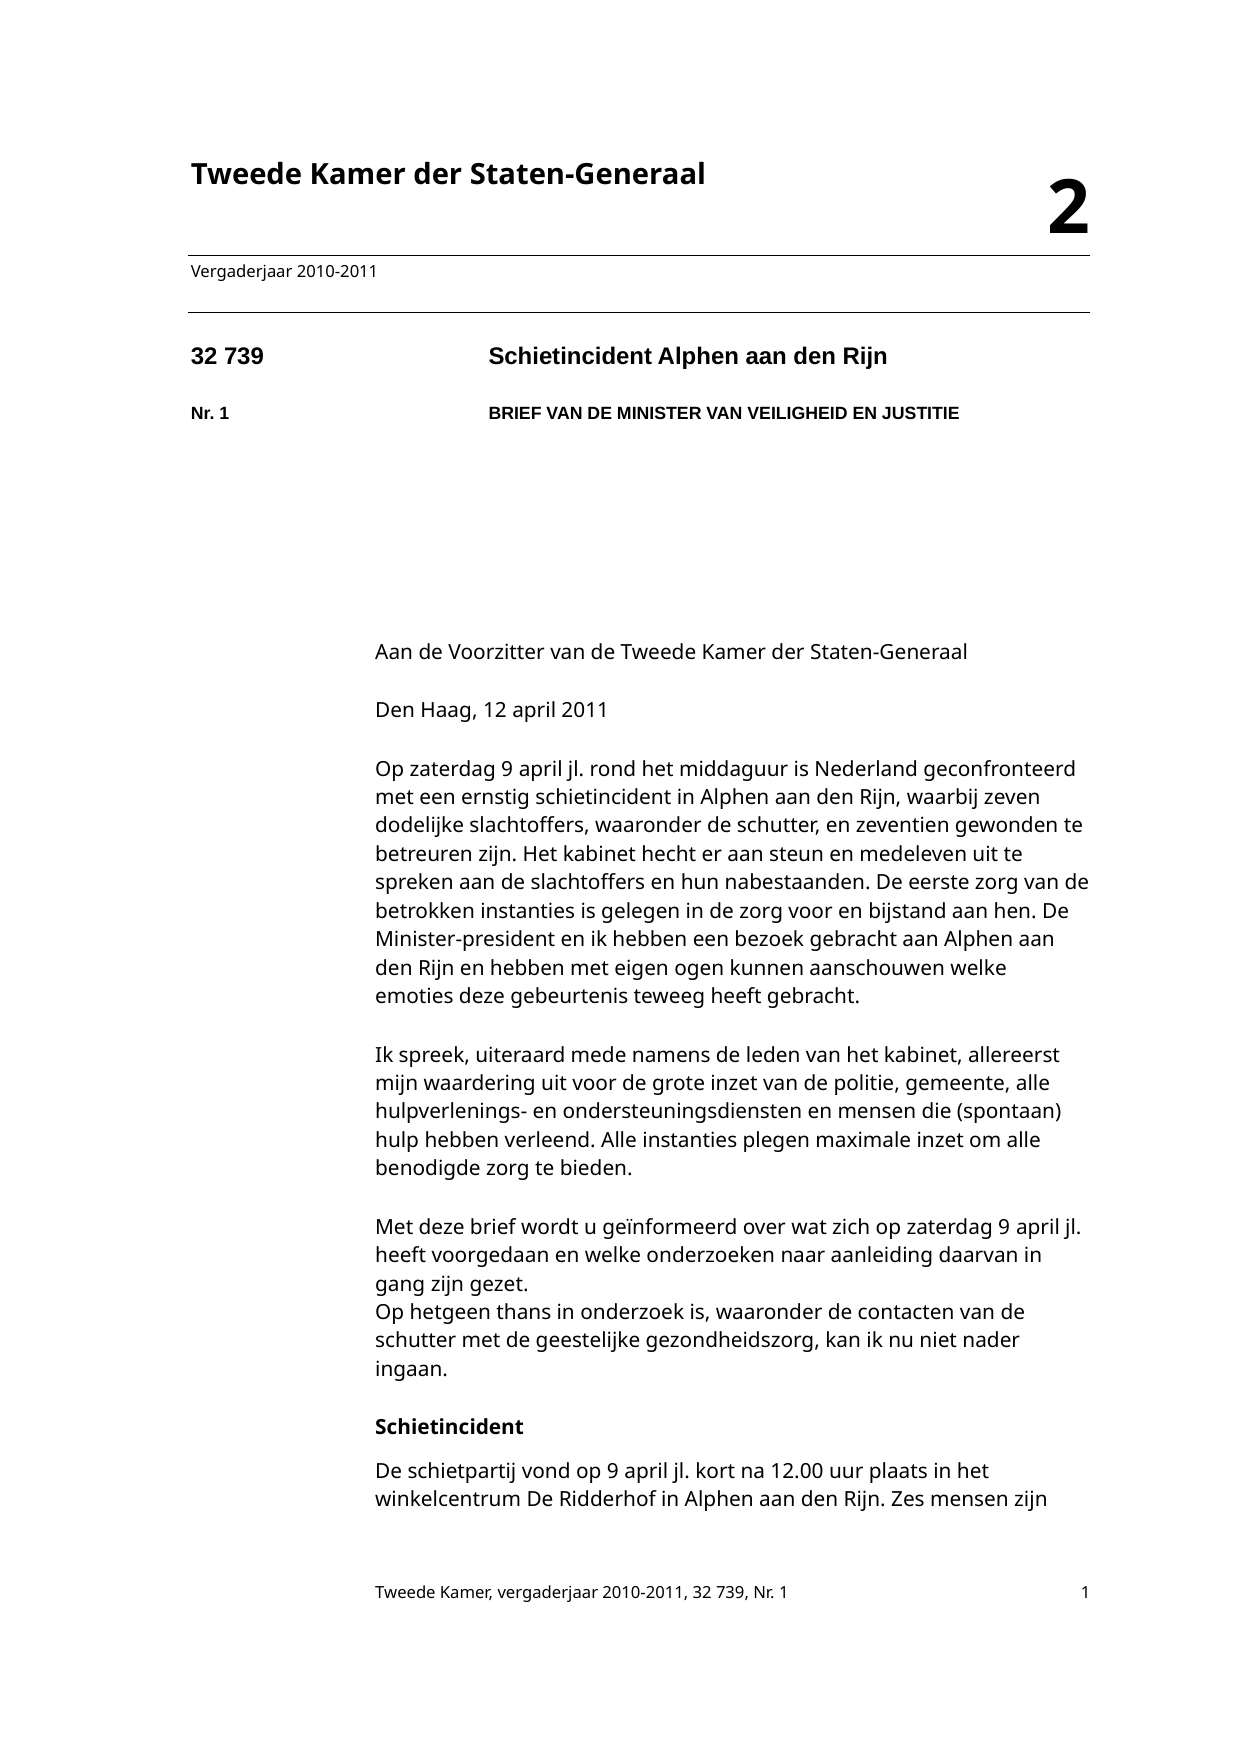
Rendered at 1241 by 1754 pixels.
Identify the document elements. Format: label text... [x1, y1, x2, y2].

text Op hetgeen thans in onderzoek is, waaronder de contacten van de schutter met de geestelijke gezondheidszorg, kan ik nu niet nader ingaan. [375, 1297, 1090, 1382]
table_cell 32 739 [188, 339, 485, 399]
table_cell [188, 313, 485, 339]
table_header 2 [910, 150, 1090, 255]
text Schietincident [375, 1412, 1090, 1441]
text De schietpartij vond op 9 april jl. kort na 12.00 uur plaats in het winkelcentrum De Ridderhof in Alphen aan den Rijn. Zes mensen zijn [375, 1456, 1090, 1513]
table_cell Nr. 1 [188, 399, 485, 518]
table_cell [485, 256, 1090, 312]
text Aan de Voorzitter van de Tweede Kamer der Staten-Generaal [375, 637, 1090, 665]
text Op zaterdag 9 april jl. rond het middaguur is Nederland geconfronteerd met een ernstig schietincident in Alphen aan den Rijn, waarbij zeven dodelijke slachtoffers, waaronder de schutter, en zeventien gewonden te betreuren zijn. Het kabinet hecht er aan steun en medeleven uit te spreken aan de slachtoffers en hun nabestaanden. De eerste zorg van de betrokken instanties is gelegen in de zorg voor en bijstand aan hen. De Minister-president en ik hebben een bezoek gebracht aan Alphen aan den Rijn en hebben met eigen ogen kunnen aanschouwen welke emoties deze gebeurtenis teweeg heeft gebracht. [375, 754, 1090, 1010]
text Ik spreek, uiteraard mede namens de leden van het kabinet, allereerst mijn waardering uit voor de grote inzet van de politie, gemeente, alle hulpverlenings- en ondersteuningsdiensten en mensen die (spontaan) hulp hebben verleend. Alle instanties plegen maximale inzet om alle benodigde zorg te bieden. [375, 1040, 1090, 1182]
table_cell BRIEF VAN DE MINISTER VAN VEILIGHEID EN JUSTITIE [485, 399, 1090, 518]
text Met deze brief wordt u geïnformeerd over wat zich op zaterdag 9 april jl. heeft voorgedaan en welke onderzoeken naar aanleiding daarvan in gang zijn gezet. [375, 1212, 1090, 1297]
table_cell Vergaderjaar 2010-2011 [188, 256, 485, 312]
text Den Haag, 12 april 2011 [375, 695, 1090, 724]
table_cell [485, 313, 1090, 339]
table_header Tweede Kamer der Staten-Generaal [188, 150, 909, 255]
table_cell Schietincident Alphen aan den Rijn [485, 339, 1090, 399]
